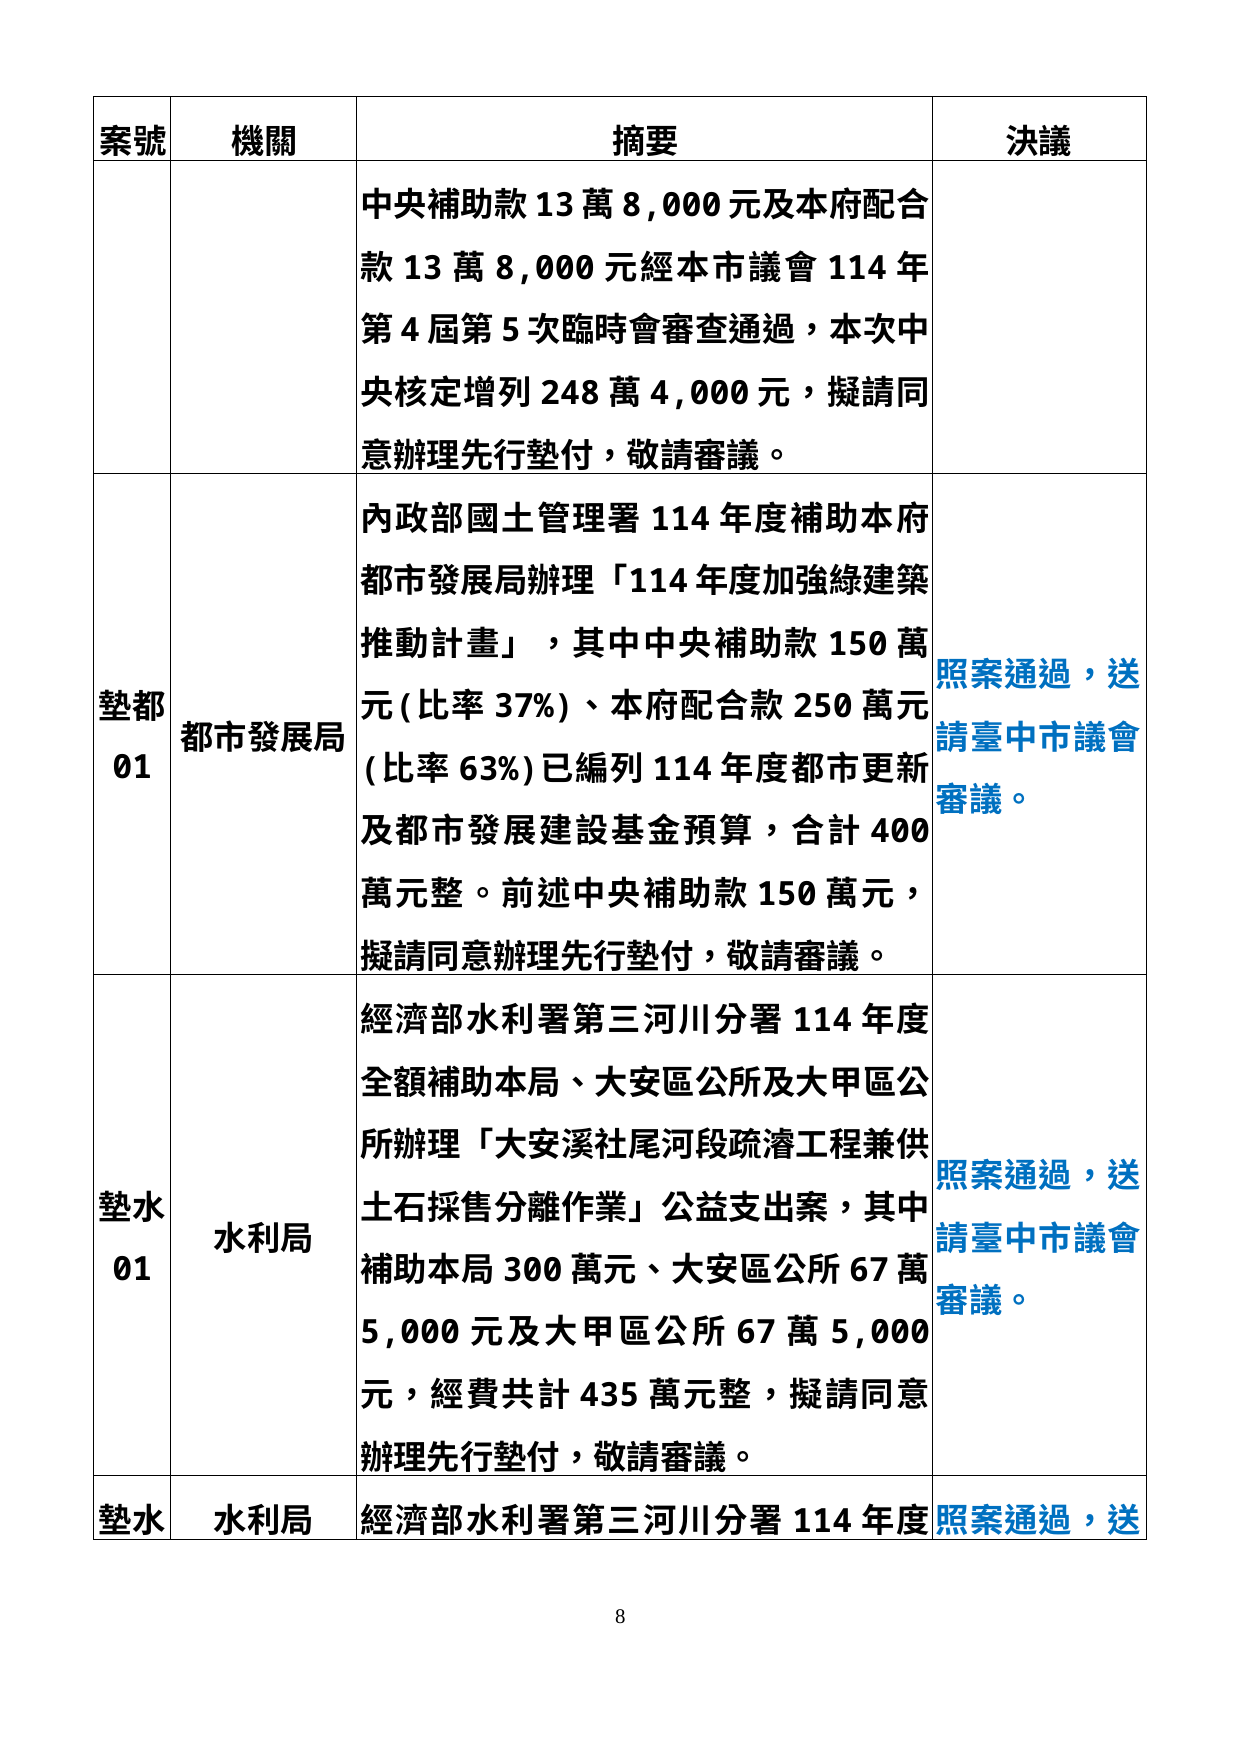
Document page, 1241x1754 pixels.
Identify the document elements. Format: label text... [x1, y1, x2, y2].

table_cell 水利局 [171, 1476, 356, 1539]
table_cell 墊水 [94, 1476, 170, 1539]
table_header 決議 [933, 97, 1146, 160]
table_cell [933, 161, 1146, 473]
table_cell 水利局 [171, 975, 356, 1475]
table_cell 照案通過，送請臺中市議會審議。 [933, 474, 1146, 974]
table_header 機關 [171, 97, 356, 160]
table_header 案號 [94, 97, 170, 160]
table_cell 內政部國土管理署114年度補助本府都市發展局辦理「114年度加強綠建築推動計畫」，其中中央補助款150萬元(比率37%)、本府配合款250萬元(比率63%)已編列114年度都市更新及都市發展建設基金預算，合計400萬元整。前述中央補助款150萬元，擬請同意辦理先行墊付，敬請審議。 [357, 474, 932, 974]
table_cell 經濟部水利署第三河川分署114年度全額補助本局、大安區公所及大甲區公所辦理「大安溪社尾河段疏濬工程兼供土石採售分離作業」公益支出案，其中補助本局300萬元、大安區公所67萬5,000元及大甲區公所67萬5,000元，經費共計435萬元整，擬請同意辦理先行墊付，敬請審議。 [357, 975, 932, 1475]
table_cell 照案通過，送 [933, 1476, 1146, 1539]
table_cell 墊水01 [94, 975, 170, 1475]
table_cell [171, 161, 356, 473]
table_cell [94, 161, 170, 473]
table_cell 中央補助款13萬8,000元及本府配合款13萬8,000元經本市議會114年第4屆第5次臨時會審查通過，本次中央核定增列248萬4,000元，擬請同意辦理先行墊付，敬請審議。 [357, 161, 932, 473]
table_header 摘要 [357, 97, 932, 160]
table_cell 墊都01 [94, 474, 170, 974]
table_cell 都市發展局 [171, 474, 356, 974]
table_cell 照案通過，送請臺中市議會審議。 [933, 975, 1146, 1475]
table_cell 經濟部水利署第三河川分署114年度 [357, 1476, 932, 1539]
